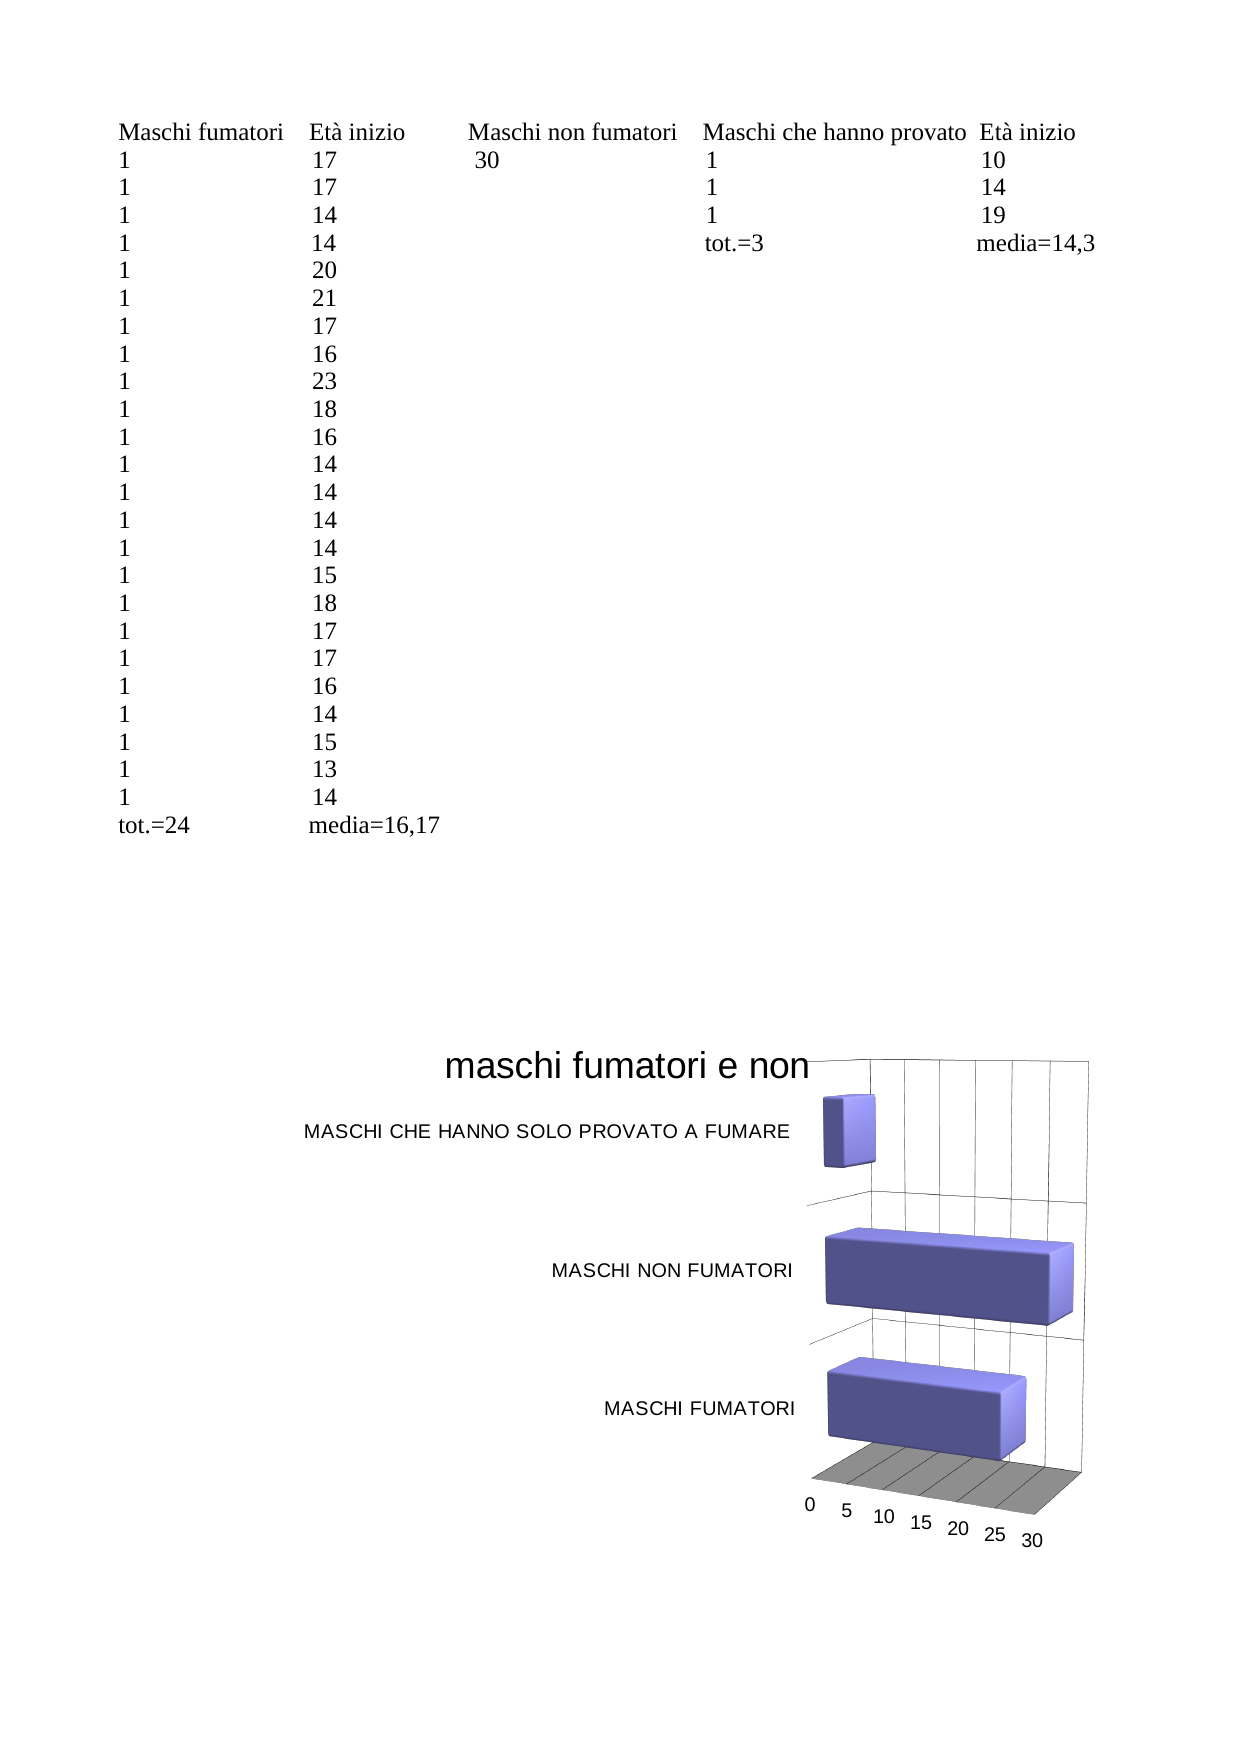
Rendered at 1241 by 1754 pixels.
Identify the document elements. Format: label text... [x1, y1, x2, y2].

text 1 14 [118, 534, 1122, 561]
text 1 16 [118, 340, 1122, 367]
text 1 18 [118, 589, 1122, 617]
text 1 14 tot.=3 media=14,3 [118, 229, 1122, 257]
text 1 14 [118, 783, 1122, 811]
text 1 14 [118, 478, 1122, 506]
text 1 13 [118, 755, 1122, 783]
text 1 15 [118, 561, 1122, 589]
text Maschi fumatori Età inizio Maschi non fumatori Maschi che hanno provato Età inizio [118, 118, 1122, 146]
text 1 17 [118, 644, 1122, 672]
text 1 18 [118, 395, 1122, 423]
text 1 14 1 19 [118, 201, 1122, 229]
text 1 14 [118, 506, 1122, 534]
text 1 21 [118, 284, 1122, 312]
text 1 14 [118, 700, 1122, 728]
text 1 23 [118, 367, 1122, 395]
text 1 17 [118, 617, 1122, 644]
text 1 16 [118, 423, 1122, 451]
text 1 16 [118, 672, 1122, 700]
text 1 17 1 14 [118, 173, 1122, 201]
text 1 15 [118, 728, 1122, 755]
text 1 17 [118, 312, 1122, 340]
text 1 14 [118, 451, 1122, 478]
text tot.=24 media=16,17 [118, 811, 1122, 838]
text 1 17 30 1 10 [118, 146, 1122, 173]
text 1 20 [118, 257, 1122, 284]
